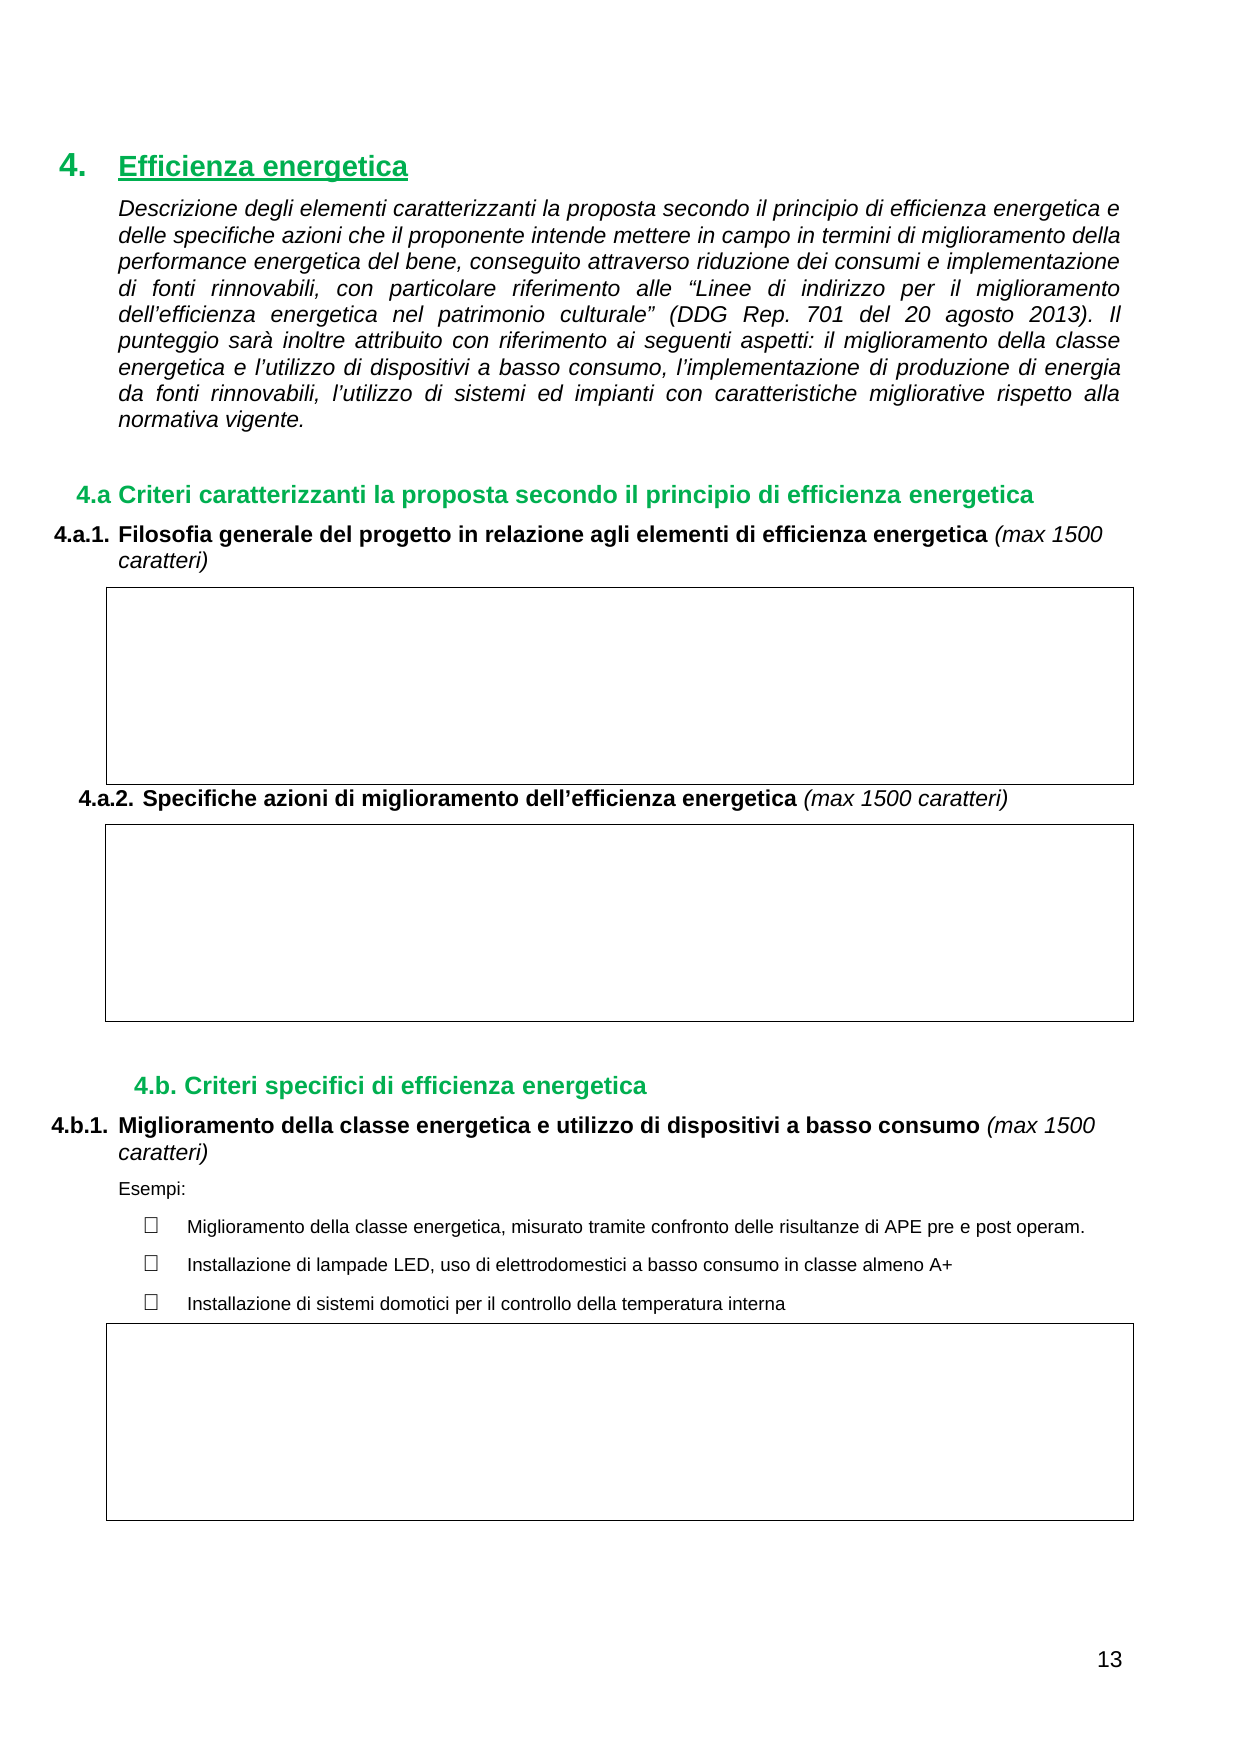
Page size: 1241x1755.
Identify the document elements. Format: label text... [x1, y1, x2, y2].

list Criteri specifici di efficienza energetica [134, 1071, 1147, 1100]
text Esempi: [118, 1178, 1124, 1199]
list Installazione di sistemi domotici per il controllo della temperatura interna [142, 1289, 1147, 1316]
list Criteri caratterizzanti la proposta secondo il principio di efficienza energetica [76, 480, 1147, 509]
list Miglioramento della classe energetica, misurato tramite confronto delle risultanze di APE pre e post operam. [142, 1212, 1147, 1238]
list Filosofia generale del progetto in relazione agli elementi di efficienza energetica (max 1500 caratteri) [94, 521, 1110, 574]
list Specifiche azioni di miglioramento dell’efficienza energetica (max 1500 caratteri) [118, 582, 1147, 812]
list Installazione di lampade LED, uso di elettrodomestici a basso consumo in classe almeno A+ [142, 1250, 1147, 1277]
list Miglioramento della classe energetica e utilizzo di dispositivi a basso consumo (max 1500 caratteri) [94, 1112, 1123, 1165]
text Descrizione degli elementi caratterizzanti la proposta secondo il principio di efficienza energetica e delle specifiche azioni che il proponente intende mettere in campo in termini di miglioramento della performance energetica del bene, conseguito attraverso riduzione dei consumi e implementazione di fonti rinnovabili, con particolare riferimento alle “Linee di indirizzo per il miglioramento dell’efficienza energetica nel patrimonio culturale” (DDG Rep. 701 del 20 agosto 2013). Il punteggio sarà inoltre attribuito con riferimento ai seguenti aspetti: il miglioramento della classe energetica e l’utilizzo di dispositivi a basso consumo, l’implementazione di produzione di energia da fonti rinnovabili, l’utilizzo di sistemi ed impianti con caratteristiche migliorative rispetto alla normativa vigente. [118, 195, 1123, 433]
list Efficienza energetica [59, 145, 1147, 183]
